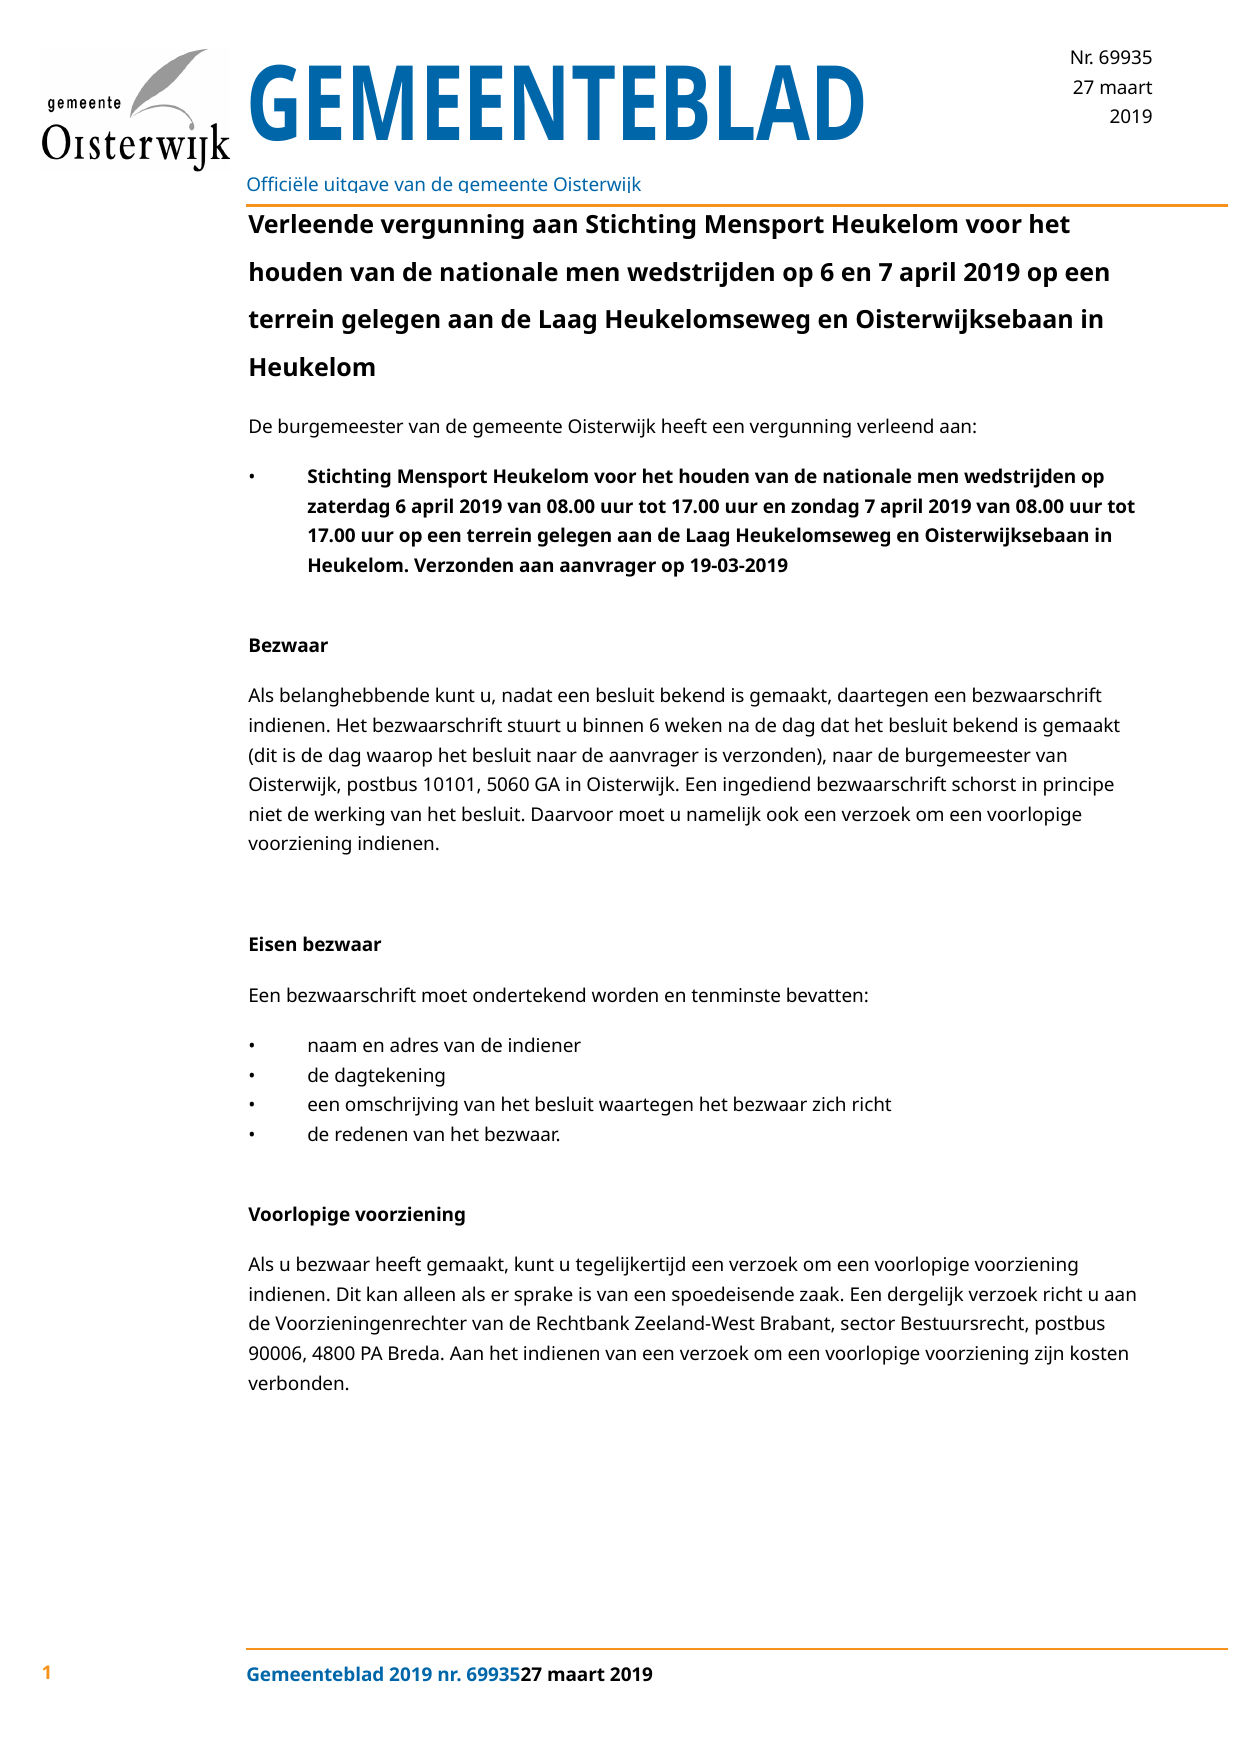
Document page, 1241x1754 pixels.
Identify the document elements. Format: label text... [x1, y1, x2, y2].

text De burgemeester van de gemeente Oisterwijk heeft een vergunning verleend aan: [248, 413, 1152, 439]
text Als u bezwaar heeft gemaakt, kunt u tegelijkertijd een verzoek om een voorlopige voorziening indienen. Dit kan alleen als er sprake is van een spoedeisende zaak. Een dergelijk verzoek richt u aan de Voorzieningenrechter van de Rechtbank Zeeland-West Brabant, sector Bestuursrecht, postbus 90006, 4800 PA Breda. Aan het indienen van een verzoek om een voorlopige voorziening zijn kosten verbonden. [248, 1251, 1152, 1396]
list de redenen van het bezwaar. [248, 1121, 1152, 1147]
picture [41, 47, 231, 172]
list een omschrijving van het besluit waartegen het bezwaar zich richt [248, 1091, 1152, 1117]
list de dagtekening [248, 1062, 1152, 1088]
text Een bezwaarschrift moet ondertekend worden en tenminste bevatten: [248, 982, 1152, 1008]
text Verleende vergunning aan Stichting Mensport Heukelom voor het houden van de nationale men wedstrijden op 6 en 7 april 2019 op een terrein gelegen aan de Laag Heukelomseweg en Oisterwijksebaan in Heukelom [248, 207, 1152, 384]
text Als belanghebbende kunt u, nadat een besluit bekend is gemaakt, daartegen een bezwaarschrift indienen. Het bezwaarschrift stuurt u binnen 6 weken na de dag dat het besluit bekend is gemaakt (dit is de dag waarop het besluit naar de aanvrager is verzonden), naar de burgemeester van Oisterwijk, postbus 10101, 5060 GA in Oisterwijk. Een ingediend bezwaarschrift schorst in principe niet de werking van het besluit. Daarvoor moet u namelijk ook een verzoek om een voorlopige voorziening indienen. [248, 683, 1152, 856]
list naam en adres van de indiener [248, 1032, 1152, 1058]
text Voorlopige voorziening [248, 1201, 1152, 1227]
list Stichting Mensport Heukelom voor het houden van de nationale men wedstrijden op zaterdag 6 april 2019 van 08.00 uur tot 17.00 uur en zondag 7 april 2019 van 08.00 uur tot 17.00 uur op een terrein gelegen aan de Laag Heukelomseweg en Oisterwijksebaan in Heukelom. Verzonden aan aanvrager op 19-03-2019 [248, 463, 1152, 578]
text Bezwaar [248, 632, 1152, 658]
text Eisen bezwaar [248, 931, 1152, 957]
